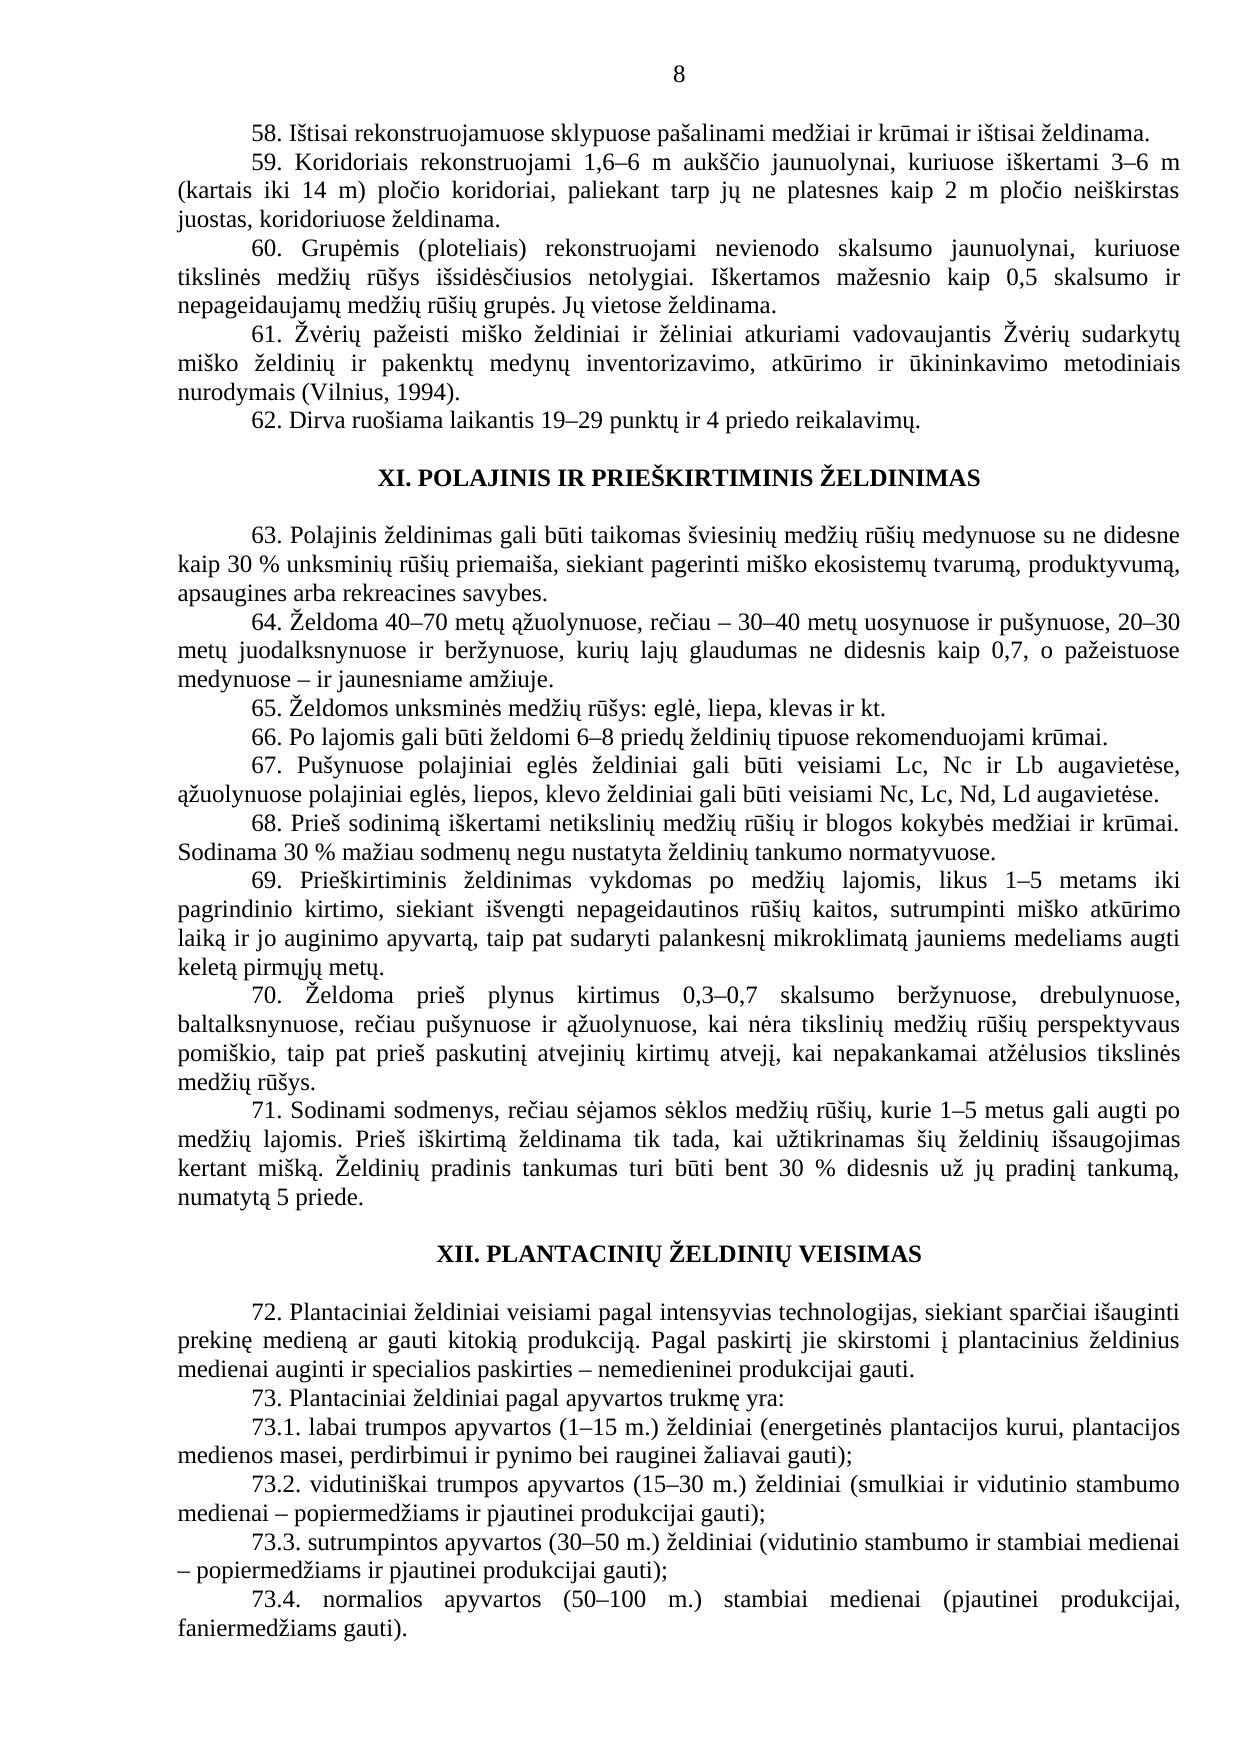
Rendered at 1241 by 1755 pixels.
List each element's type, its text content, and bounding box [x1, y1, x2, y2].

text 64. Želdoma 40–70 metų ąžuolynuose, rečiau – 30–40 metų uosynuose ir pušynuose, 20–30 metų juodalksnynuose ir beržynuose, kurių lajų glaudumas ne didesnis kaip 0,7, o pažeistuose medynuose – ir jaunesniame amžiuje. [177, 607, 1181, 693]
text 61. Žvėrių pažeisti miško želdiniai ir žėliniai atkuriami vadovaujantis Žvėrių sudarkytų miško želdinių ir pakenktų medynų inventorizavimo, atkūrimo ir ūkininkavimo metodiniais nurodymais (Vilnius, 1994). [177, 319, 1181, 406]
text 62. Dirva ruošiama laikantis 19–29 punktų ir 4 priedo reikalavimų. [177, 406, 1181, 434]
text 73.1. labai trumpos apyvartos (1–15 m.) želdiniai (energetinės plantacijos kurui, plantacijos medienos masei, perdirbimui ir pynimo bei rauginei žaliavai gauti); [177, 1412, 1181, 1469]
text 63. Polajinis želdinimas gali būti taikomas šviesinių medžių rūšių medynuose su ne didesne kaip 30 % unksminių rūšių priemaiša, siekiant pagerinti miško ekosistemų tvarumą, produktyvumą, apsaugines arba rekreacines savybes. [177, 521, 1181, 607]
text 67. Pušynuose polajiniai eglės želdiniai gali būti veisiami Lc, Nc ir Lb augavietėse, ąžuolynuose polajiniai eglės, liepos, klevo želdiniai gali būti veisiami Nc, Lc, Nd, Ld augavietėse. [177, 751, 1181, 808]
text XII. PLANTACINIŲ ŽELDINIŲ VEISIMAS [177, 1239, 1181, 1268]
text XI. POLAJINIS IR PRIEŠKIRTIMINIS ŽELDINIMAS [177, 463, 1181, 492]
text 73.2. vidutiniškai trumpos apyvartos (15–30 m.) želdiniai (smulkiai ir vidutinio stambumo medienai – popiermedžiams ir pjautinei produkcijai gauti); [177, 1469, 1181, 1527]
text 72. Plantaciniai želdiniai veisiami pagal intensyvias technologijas, siekiant sparčiai išauginti prekinę medieną ar gauti kitokią produkciją. Pagal paskirtį jie skirstomi į plantacinius želdinius medienai auginti ir specialios paskirties – nemedieninei produkcijai gauti. [177, 1297, 1181, 1383]
text 66. Po lajomis gali būti želdomi 6–8 priedų želdinių tipuose rekomenduojami krūmai. [177, 722, 1181, 751]
text 73.4. normalios apyvartos (50–100 m.) stambiai medienai (pjautinei produkcijai, faniermedžiams gauti). [177, 1584, 1181, 1642]
text 69. Prieškirtiminis želdinimas vykdomas po medžių lajomis, likus 1–5 metams iki pagrindinio kirtimo, siekiant išvengti nepageidautinos rūšių kaitos, sutrumpinti miško atkūrimo laiką ir jo auginimo apyvartą, taip pat sudaryti palankesnį mikroklimatą jauniems medeliams augti keletą pirmųjų metų. [177, 866, 1181, 981]
text 73.3. sutrumpintos apyvartos (30–50 m.) želdiniai (vidutinio stambumo ir stambiai medienai – popiermedžiams ir pjautinei produkcijai gauti); [177, 1527, 1181, 1584]
text 68. Prieš sodinimą iškertami netikslinių medžių rūšių ir blogos kokybės medžiai ir krūmai. Sodinama 30 % mažiau sodmenų negu nustatyta želdinių tankumo normatyvuose. [177, 808, 1181, 866]
text 60. Grupėmis (ploteliais) rekonstruojami nevienodo skalsumo jaunuolynai, kuriuose tikslinės medžių rūšys išsidėsčiusios netolygiai. Iškertamos mažesnio kaip 0,5 skalsumo ir nepageidaujamų medžių rūšių grupės. Jų vietose želdinama. [177, 233, 1181, 319]
text 58. Ištisai rekonstruojamuose sklypuose pašalinami medžiai ir krūmai ir ištisai želdinama. [177, 118, 1181, 147]
text 59. Koridoriais rekonstruojami 1,6–6 m aukščio jaunuolynai, kuriuose iškertami 3–6 m (kartais iki 14 m) pločio koridoriai, paliekant tarp jų ne platesnes kaip 2 m pločio neiškirstas juostas, koridoriuose želdinama. [177, 147, 1181, 233]
text 73. Plantaciniai želdiniai pagal apyvartos trukmę yra: [177, 1383, 1181, 1412]
text 65. Želdomos unksminės medžių rūšys: eglė, liepa, klevas ir kt. [177, 693, 1181, 722]
text 71. Sodinami sodmenys, rečiau sėjamos sėklos medžių rūšių, kurie 1–5 metus gali augti po medžių lajomis. Prieš iškirtimą želdinama tik tada, kai užtikrinamas šių želdinių išsaugojimas kertant mišką. Želdinių pradinis tankumas turi būti bent 30 % didesnis už jų pradinį tankumą, numatytą 5 priede. [177, 1096, 1181, 1211]
text 70. Želdoma prieš plynus kirtimus 0,3–0,7 skalsumo beržynuose, drebulynuose, baltalksnynuose, rečiau pušynuose ir ąžuolynuose, kai nėra tikslinių medžių rūšių perspektyvaus pomiškio, taip pat prieš paskutinį atvejinių kirtimų atvejį, kai nepakankamai atžėlusios tikslinės medžių rūšys. [177, 981, 1181, 1096]
